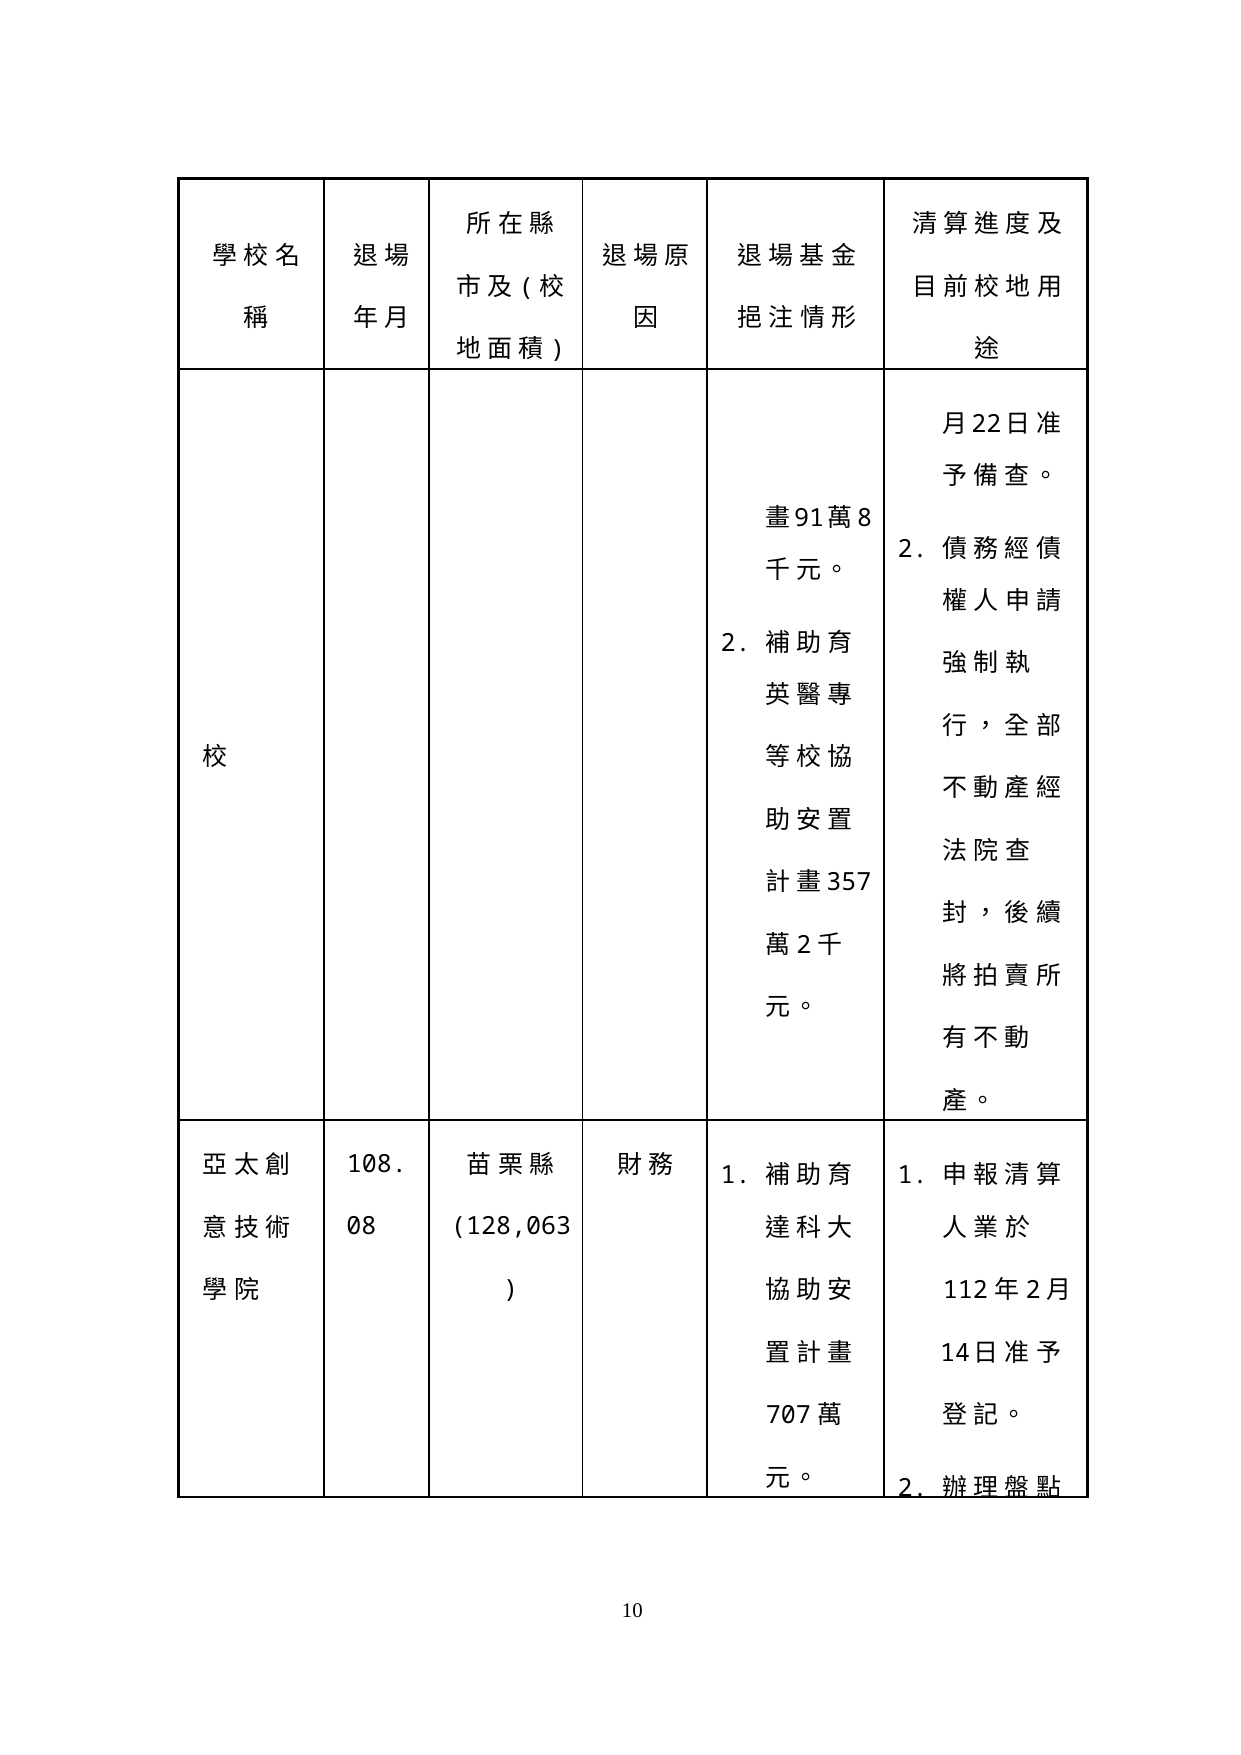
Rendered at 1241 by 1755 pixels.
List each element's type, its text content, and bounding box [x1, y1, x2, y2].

table_cell [430, 370, 582, 1119]
table_header 清算進度及 目前校地用途 [885, 180, 1086, 368]
table_cell 補助停辦補救教學計畫91萬8千元。 補助育英醫專等校協助安置計畫357萬2千元。 [708, 370, 883, 1119]
table_header 退場原因 [583, 180, 706, 368]
table_cell 財務 [583, 1121, 706, 1496]
table_cell 申報清算人業於112年2月14日准予登記。 辦理盤點財產及債權債務關係相關事宜。 [885, 1121, 1086, 1496]
table_header 退場 年月 [325, 180, 428, 368]
table_cell 苗栗縣 (128,063) [430, 1121, 582, 1496]
table_header 學校名稱 [180, 180, 323, 368]
table_header 退場基金 挹注情形 [708, 180, 883, 368]
table_cell 亞太創意技術學院 [180, 1121, 323, 1496]
table_cell 補助育達科大協助安置計畫707萬元。 墊付3,259萬5千元。 [708, 1121, 883, 1496]
table_cell 108.08 [325, 1121, 428, 1496]
table_header 所在縣市及(校地面積) [430, 180, 582, 368]
table_cell 校 [180, 370, 323, 1119]
table_cell 申報清算人業於111年11月22日准予備查。 債務經債權人申請強制執行，全部不動產經法院查封，後續將拍賣所有不動產。 [885, 370, 1086, 1119]
table_cell [325, 370, 428, 1119]
table_cell [583, 370, 706, 1119]
